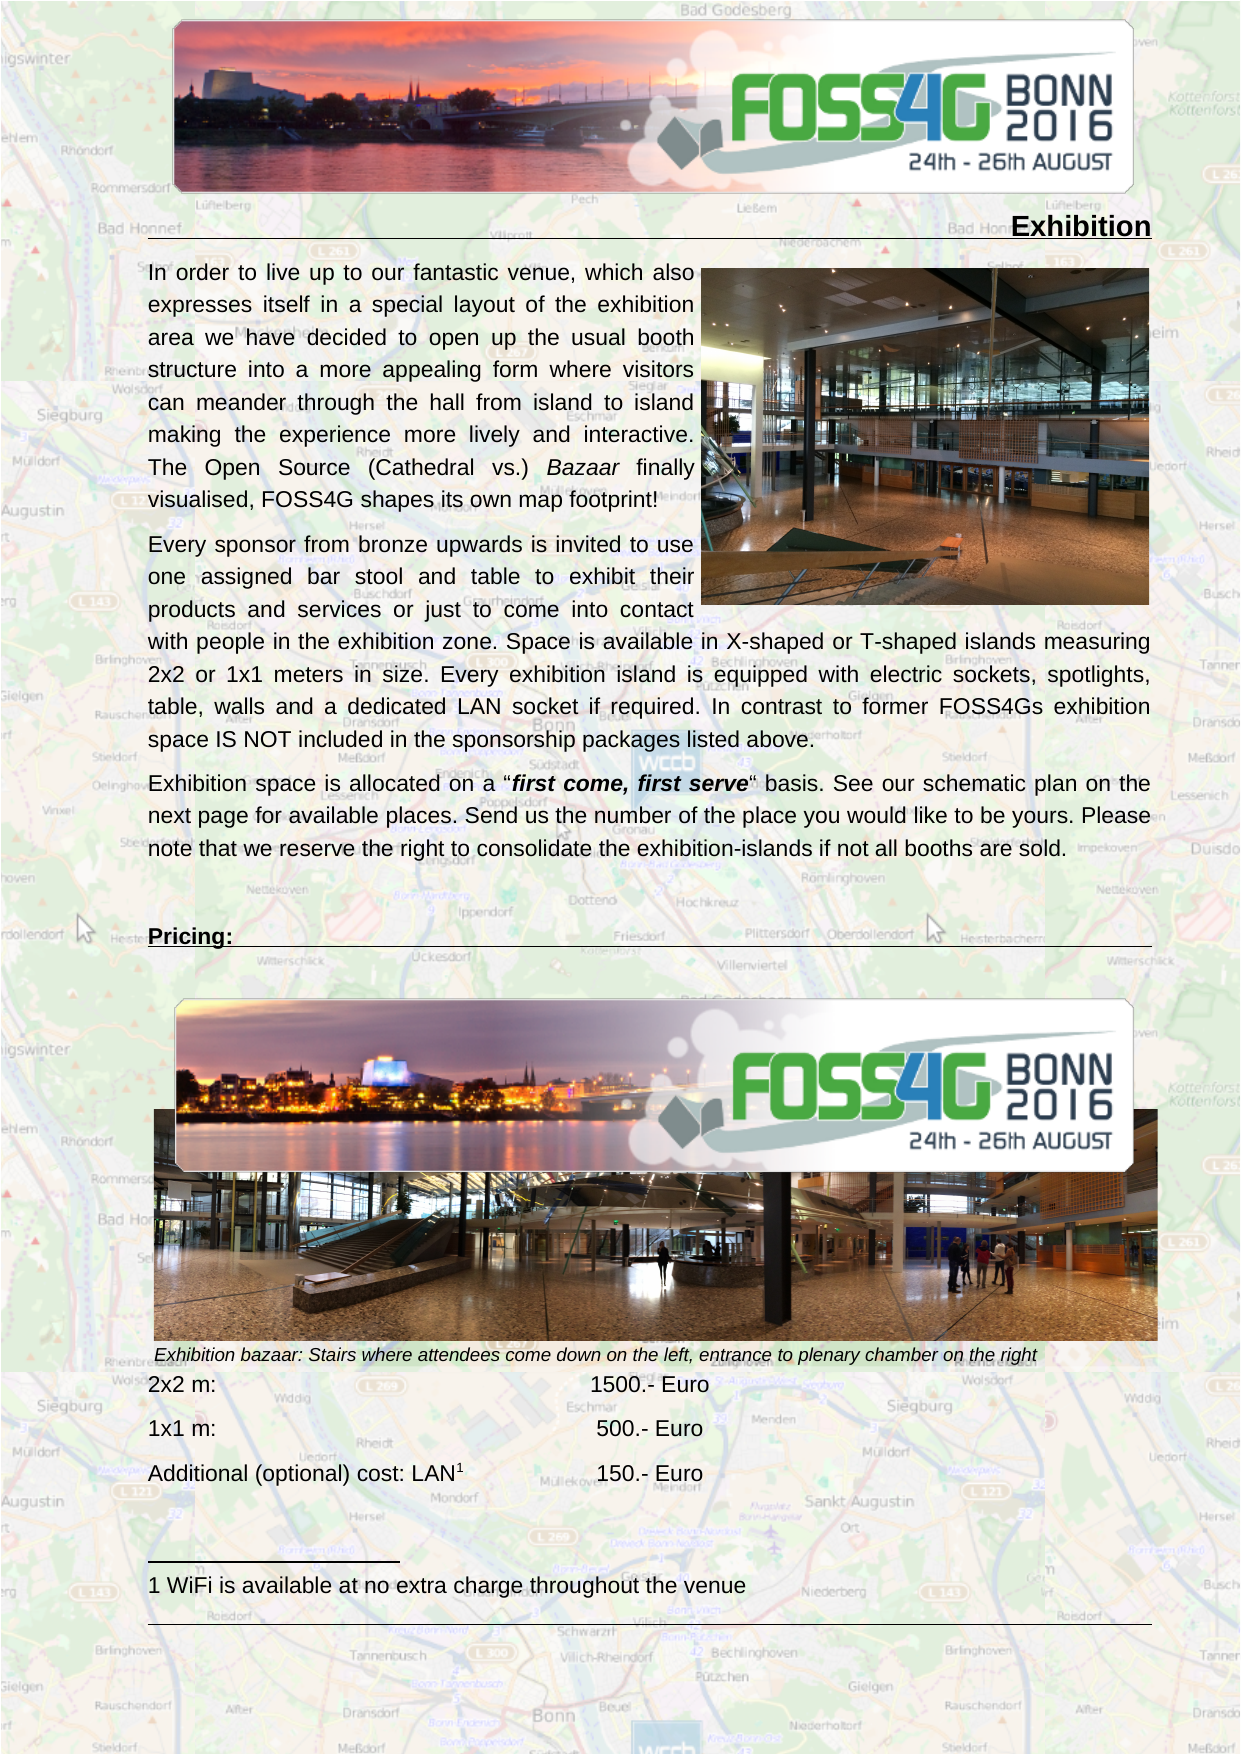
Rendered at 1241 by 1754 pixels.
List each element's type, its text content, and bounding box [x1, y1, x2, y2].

picture [156, 2, 1152, 210]
text In order to live up to our fantastic venue, which also expresses itself in a special layout of the exhibition area we have decided to open up the usual booth structure into a more appealing form where visitors can meander through the hall from island to island making the experience more lively and interactive. The Open Source (Cathedral vs.) Bazaar finally visualised, FOSS4G shapes its own map footprint! [148, 254, 1152, 514]
text Exhibition space is allocated on a “first come, first serve“ basis. See our schematic plan on the next page for available places. Send us the number of the place you would like to be yours. Please note that we reserve the right to consolidate the exhibition-islands if not all booths are sold. [148, 765, 1152, 863]
text Exhibition [148, 118, 1152, 238]
text Every sponsor from bronze upwards is invited to use one assigned bar stool and table to exhibit their products and services or just to come into contact with people in the exhibition zone. Space is available in X-shaped or T-shaped islands measuring 2x2 or 1x1 meters in size. Every exhibition island is equipped with electric sockets, spotlights, table, walls and a dedicated LAN socket if required. In contrast to former FOSS4Gs exhibition space IS NOT included in the sponsorship packages listed above. [148, 526, 1152, 753]
text Additional (optional) cost: LAN 150.- Euro [148, 1455, 1152, 1488]
text WiFi is available at no extra charge throughout the venue [148, 1568, 1152, 1600]
text Pricing: [148, 919, 1152, 946]
picture [153, 981, 1158, 1341]
text [148, 947, 1152, 951]
text 1x1 m: 500.- Euro [148, 1411, 1152, 1443]
picture [701, 268, 1150, 605]
text 2x2 m: 1500.- Euro [148, 963, 1152, 1399]
text Exhibition bazaar: Stairs where attendees come down on the left, entrance to plenary chamber on the right [154, 1341, 1158, 1367]
